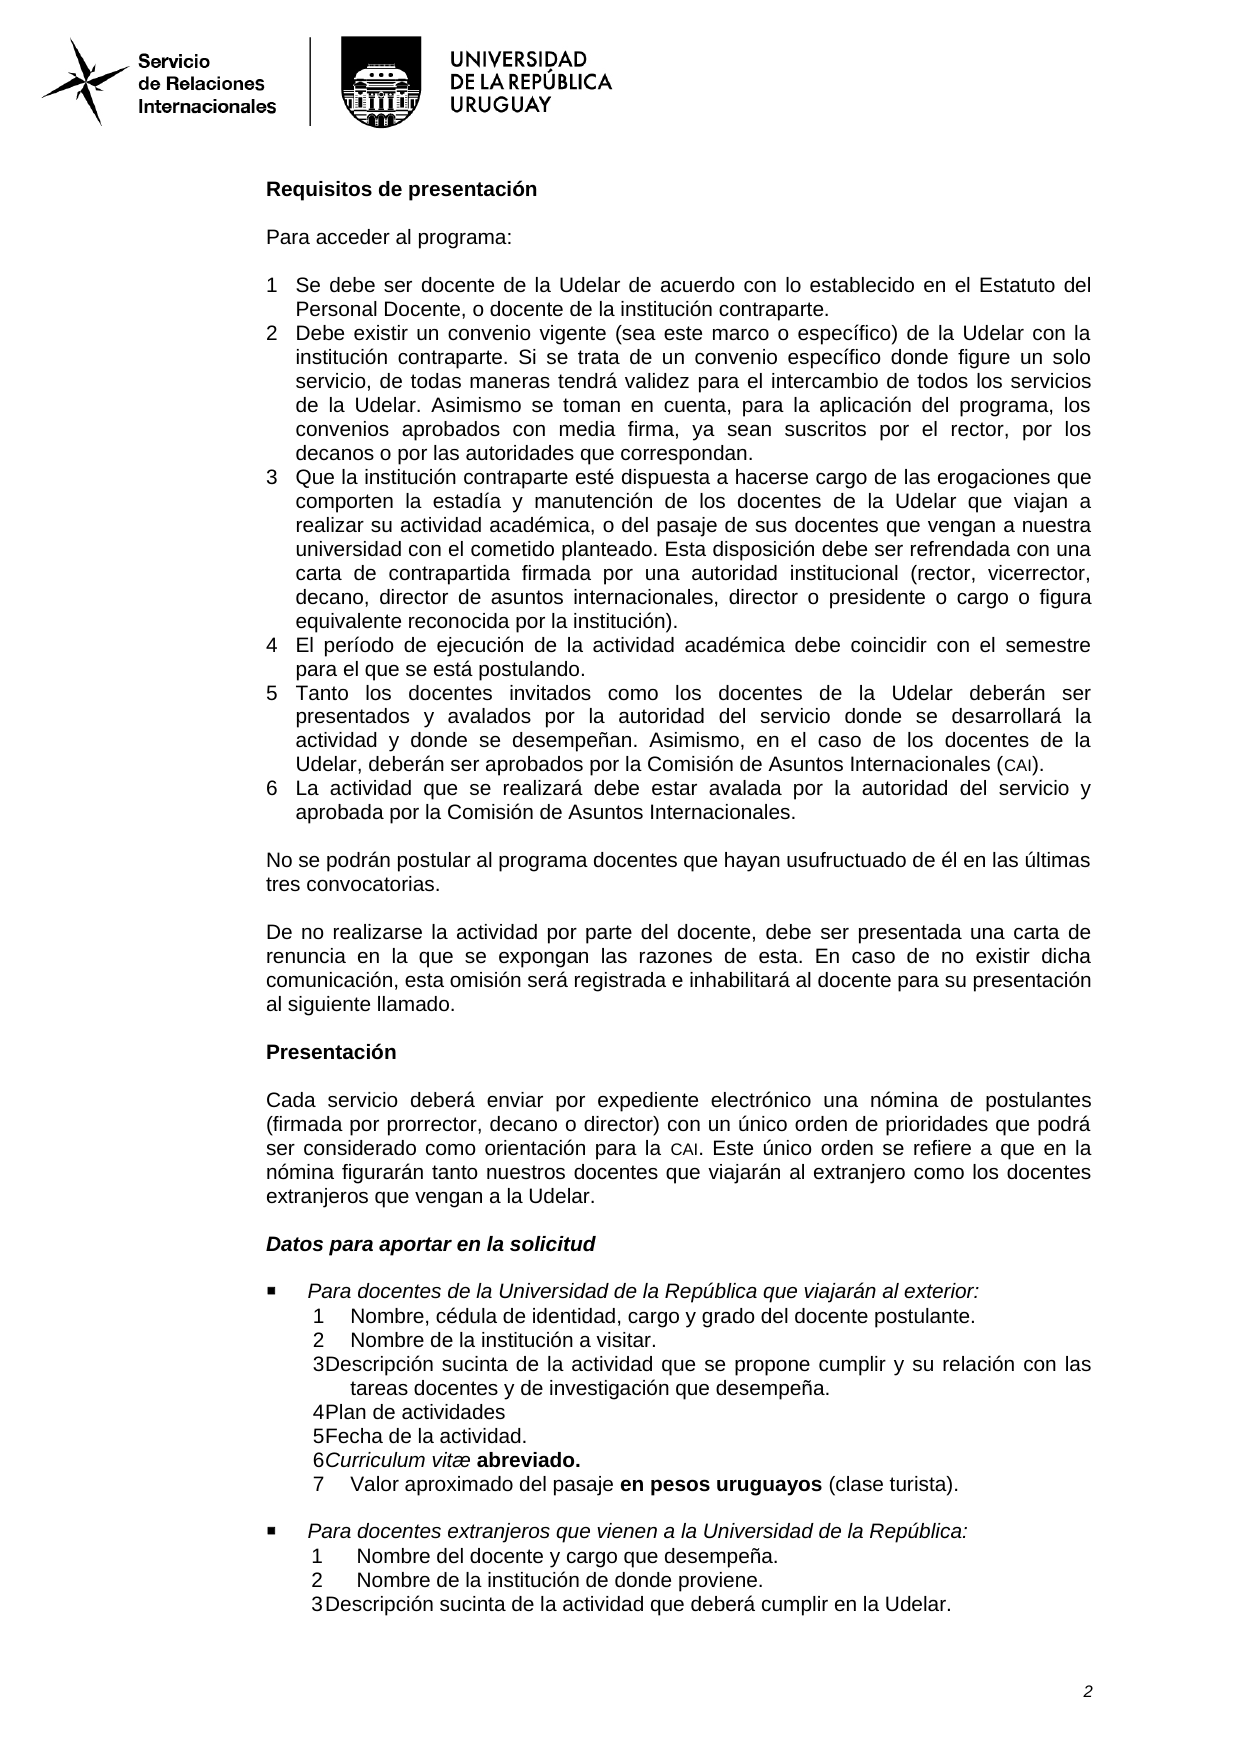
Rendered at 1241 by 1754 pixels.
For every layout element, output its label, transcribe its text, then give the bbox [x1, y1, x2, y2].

list Descripción sucinta de la actividad que deberá cumplir en la Udelar. [311, 1592, 1092, 1616]
list Nombre del docente y cargo que desempeña. [311, 1544, 1092, 1568]
list Debe existir un convenio vigente (sea este marco o específico) de la Udelar con la institución contraparte. Si se trata de un convenio específico donde figure un solo servicio, de todas maneras tendrá validez para el intercambio de todos los servicios de la Udelar. Asimismo se toman en cuenta, para la aplicación del programa, los convenios aprobados con media firma, ya sean suscritos por el rector, por los decanos o por las autoridades que correspondan. [266, 321, 1092, 465]
list Nombre, cédula de identidad, cargo y grado del docente postulante. [313, 1304, 1092, 1328]
picture [0, 0, 1241, 168]
list Nombre de la institución de donde proviene. [311, 1568, 1092, 1592]
list Que la institución contraparte esté dispuesta a hacerse cargo de las erogaciones que comporten la estadía y manutención de los docentes de la Udelar que viajan a realizar su actividad académica, o del pasaje de sus docentes que vengan a nuestra universidad con el cometido planteado. Esta disposición debe ser refrendada con una carta de contrapartida firmada por una autoridad institucional (rector, vicerrector, decano, director de asuntos internacionales, director o presidente o cargo o figura equivalente reconocida por la institución). [266, 465, 1092, 632]
text De no realizarse la actividad por parte del docente, debe ser presentada una carta de renuncia en la que se expongan las razones de esta. En caso de no existir dicha comunicación, esta omisión será registrada e inhabilitará al docente para su presentación al siguiente llamado. [266, 920, 1092, 1016]
text No se podrán postular al programa docentes que hayan usufructuado de él en las últimas tres convocatorias. [266, 848, 1092, 896]
list Para docentes extranjeros que vienen a la Universidad de la República: [266, 1519, 1092, 1544]
list Descripción sucinta de la actividad que se propone cumplir y su relación con las tareas docentes y de investigación que desempeña. [313, 1352, 1092, 1399]
list Plan de actividades [313, 1399, 1092, 1423]
list La actividad que se realizará debe estar avalada por la autoridad del servicio y aprobada por la Comisión de Asuntos Internacionales. [266, 776, 1092, 824]
list Tanto los docentes invitados como los docentes de la Udelar deberán ser presentados y avalados por la autoridad del servicio donde se desarrollará la actividad y donde se desempeñan. Asimismo, en el caso de los docentes de la Udelar, deberán ser aprobados por la Comisión de Asuntos Internacionales (cai). [266, 680, 1092, 776]
list Se debe ser docente de la Udelar de acuerdo con lo establecido en el Estatuto del Personal Docente, o docente de la institución contraparte. [266, 273, 1092, 321]
list Para docentes de la Universidad de la República que viajarán al exterior: [266, 1279, 1092, 1304]
list Valor aproximado del pasaje en pesos uruguayos (clase turista). [313, 1471, 1092, 1495]
list El período de ejecución de la actividad académica debe coincidir con el semestre para el que se está postulando. [266, 632, 1092, 680]
text Presentación [266, 1040, 1092, 1064]
list Curriculum vitæ abreviado. [313, 1447, 1092, 1471]
text Para acceder al programa: [266, 225, 1092, 249]
text Datos para aportar en la solicitud [266, 1231, 1092, 1255]
text Cada servicio deberá enviar por expediente electrónico una nómina de postulantes (firmada por prorrector, decano o director) con un único orden de prioridades que podrá ser considerado como orientación para la cai. Este único orden se refiere a que en la nómina figurarán tanto nuestros docentes que viajarán al extranjero como los docentes extranjeros que vengan a la Udelar. [266, 1088, 1092, 1207]
list Nombre de la institución a visitar. [313, 1328, 1092, 1352]
text Requisitos de presentación [266, 177, 1092, 201]
list Fecha de la actividad. [313, 1423, 1092, 1447]
